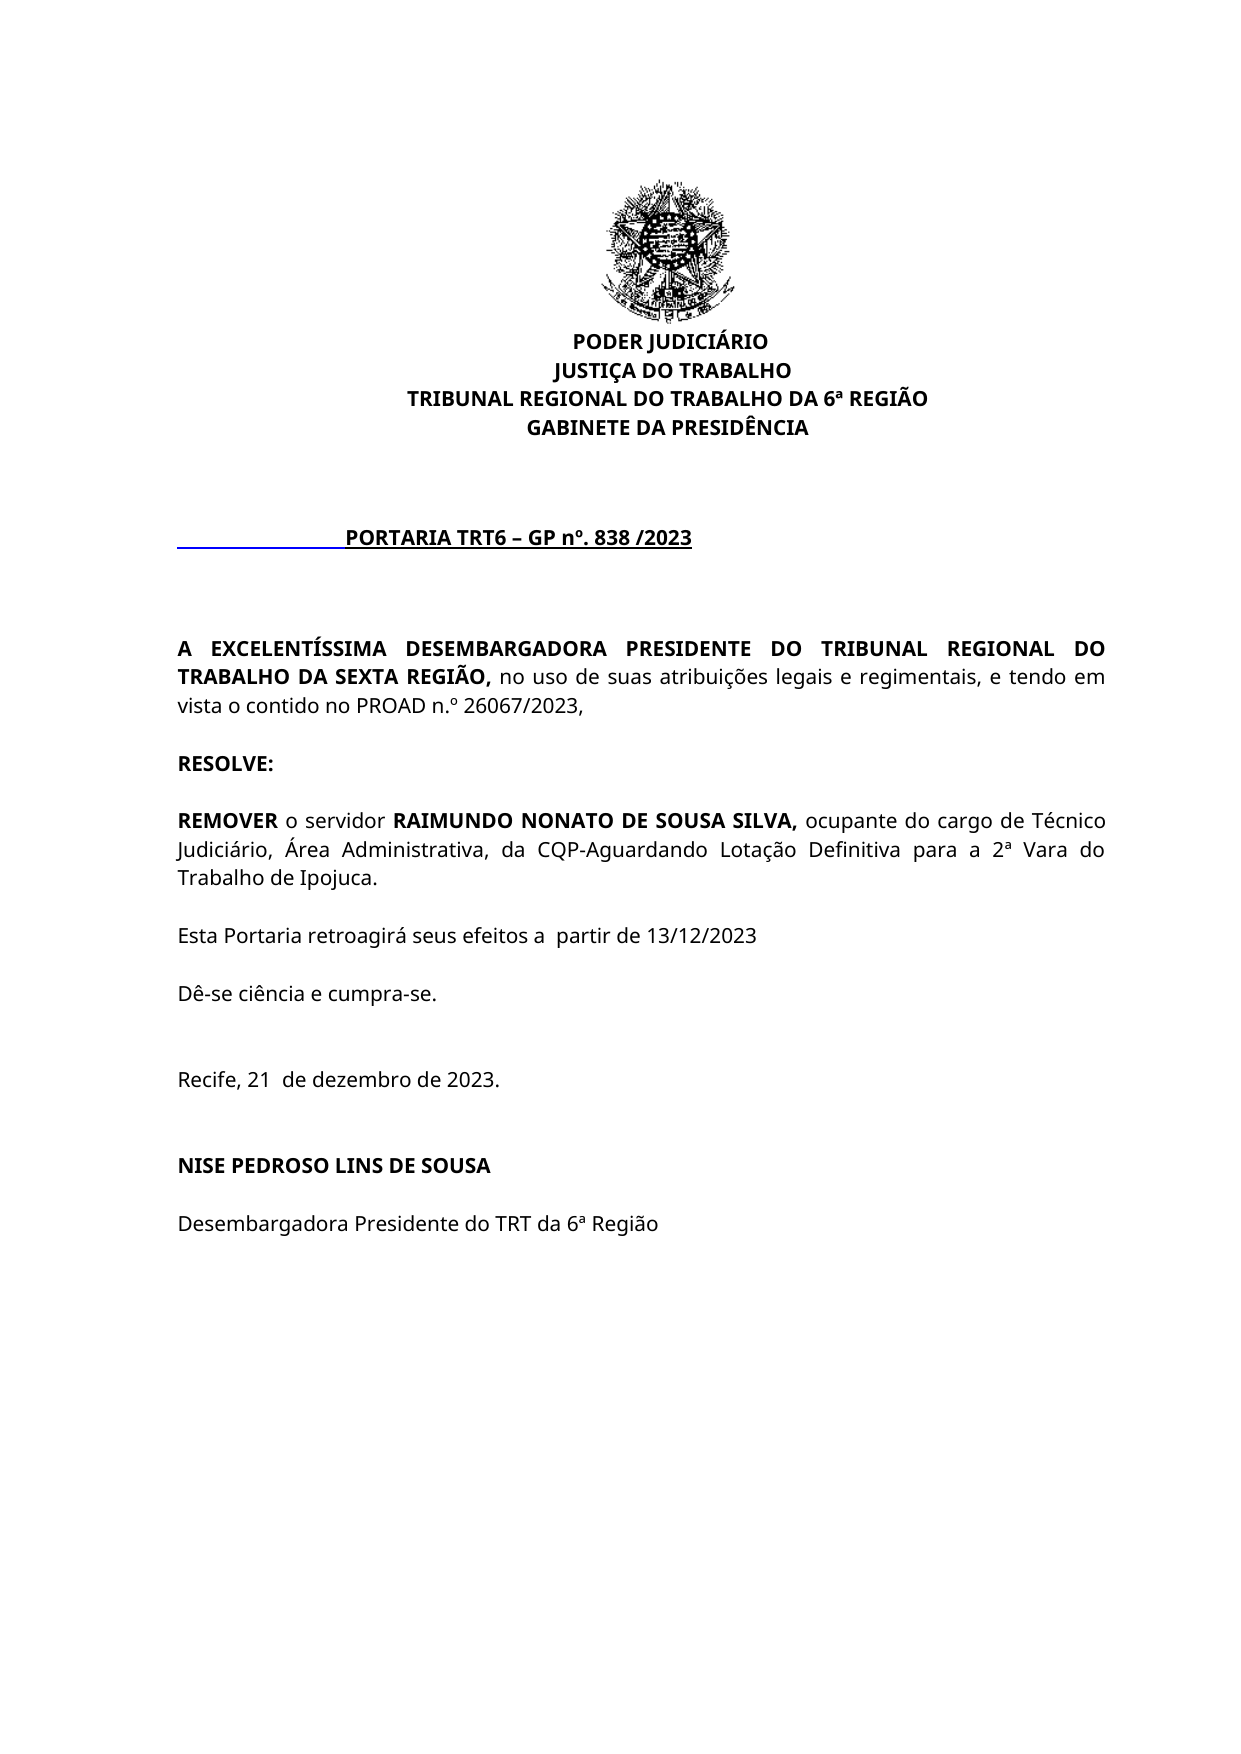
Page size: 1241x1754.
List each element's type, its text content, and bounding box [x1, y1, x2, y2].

text NISE PEDROSO LINS DE SOUSA [177, 1151, 1104, 1180]
text TRIBUNAL REGIONAL DO TRABALHO DA 6ª REGIÃO [177, 384, 1158, 413]
text Desembargadora Presidente do TRT da 6ª Região [177, 1209, 1104, 1238]
text Dê-se ciência e cumpra-se. [177, 979, 1106, 1008]
text A EXCELENTÍSSIMA DESEMBARGADORA PRESIDENTE DO TRIBUNAL REGIONAL DO TRABALHO DA SEXTA REGIÃO, no uso de suas atribuições legais e regimentais, e tendo em vista o contido no PROAD n.º 26067/2023, [177, 634, 1106, 719]
text Esta Portaria retroagirá seus efeitos a partir de 13/12/2023 [177, 921, 1106, 950]
text JUSTIÇA DO TRABALHO [177, 356, 1158, 384]
text REMOVER o servidor RAIMUNDO NONATO DE SOUSA SILVA, ocupante do cargo de Técnico Judiciário, Área Administrativa, da CQP-Aguardando Lotação Definitiva para a 2ª Vara do Trabalho de Ipojuca. [177, 807, 1106, 892]
text RESOLVE: [177, 749, 1106, 777]
text Recife, 21 de dezembro de 2023. [177, 1065, 1104, 1094]
text GABINETE DA PRESIDÊNCIA [177, 413, 1158, 441]
text PODER JUDICIÁRIO [177, 324, 1158, 356]
text PORTARIA TRT6 – GP nº. 838 /2023 [177, 523, 1106, 551]
